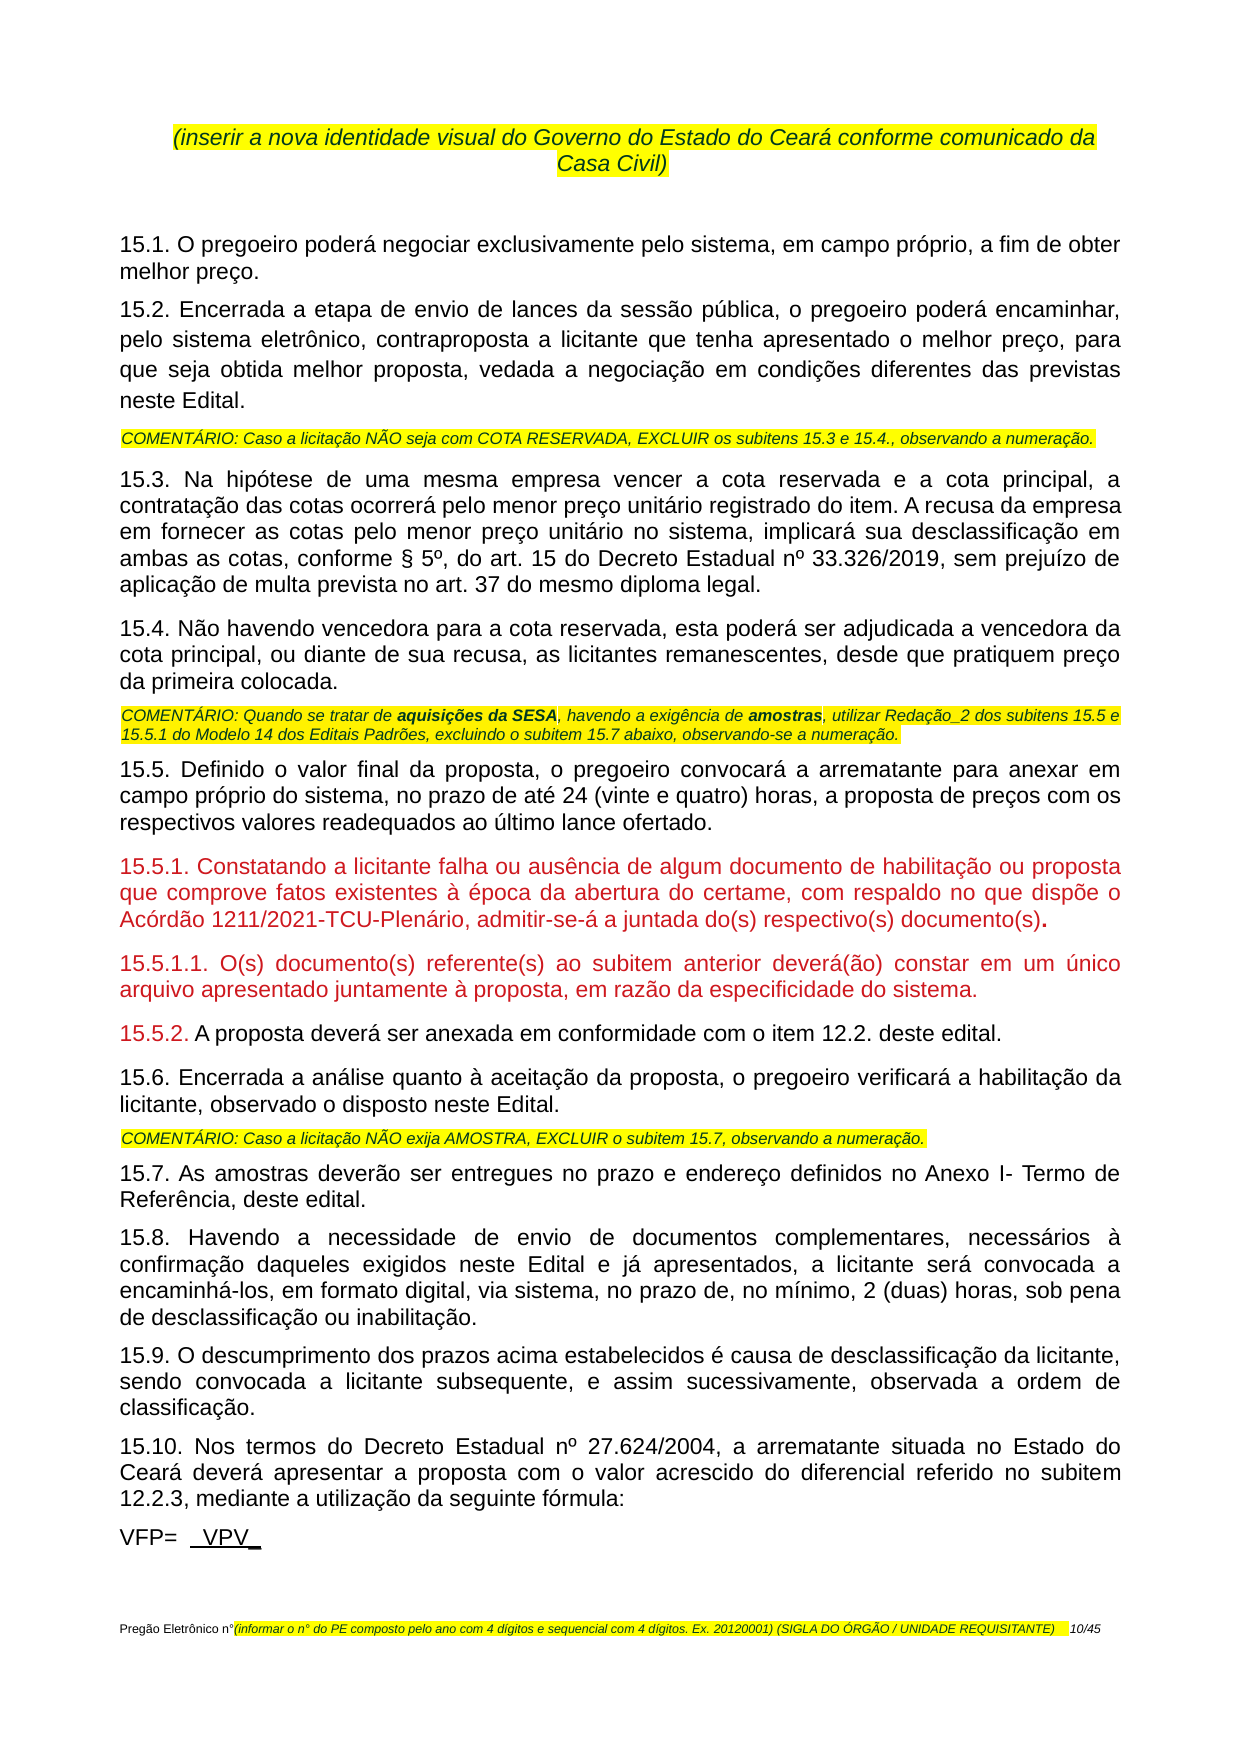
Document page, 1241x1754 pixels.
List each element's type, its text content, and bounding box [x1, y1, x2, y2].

list 15.6. Encerrada a análise quanto à aceitação da proposta, o pregoeiro verificará a habilitação da licitante, observado o disposto neste Edital. [119, 1064, 1123, 1117]
text 15.7. As amostras deverão ser entregues no prazo e endereço definidos no Anexo I- Termo de Referência, deste edital. [119, 1160, 1121, 1212]
text COMENTÁRIO: Caso a licitação NÃO seja com COTA RESERVADA, EXCLUIR os subitens 15.3 e 15.4., observando a numeração. [121, 429, 1121, 448]
text 15.1. O pregoeiro poderá negociar exclusivamente pelo sistema, em campo próprio, a fim de obter melhor preço. [119, 231, 1121, 284]
text 15.9. O descumprimento dos prazos acima estabelecidos é causa de desclassificação da licitante, sendo convocada a licitante subsequente, e assim sucessivamente, observada a ordem de classificação. [119, 1342, 1121, 1421]
text COMENTÁRIO: Quando se tratar de aquisições da SESA, havendo a exigência de amostras, utilizar Redação_2 dos subitens 15.5 e 15.5.1 do Modelo 14 dos Editais Padrões, excluindo o subitem 15.7 abaixo, observando-se a numeração. [121, 706, 1121, 744]
text 15.5.1.1. O(s) documento(s) referente(s) ao subitem anterior deverá(ão) constar em um único arquivo apresentado juntamente à proposta, em razão da especificidade do sistema. [119, 950, 1121, 1002]
text VFP= VPV_ [119, 1523, 1121, 1550]
text 15.4. Não havendo vencedora para a cota reservada, esta poderá ser adjudicada a vencedora da cota principal, ou diante de sua recusa, as licitantes remanescentes, desde que pratiquem preço da primeira colocada. [119, 615, 1121, 694]
text 15.10. Nos termos do Decreto Estadual nº 27.624/2004, a arrematante situada no Estado do Ceará deverá apresentar a proposta com o valor acrescido do diferencial referido no subitem 12.2.3, mediante a utilização da seguinte fórmula: [119, 1433, 1121, 1512]
text 15.5.2. A proposta deverá ser anexada em conformidade com o item 12.2. deste edital. [119, 1020, 1121, 1046]
text 15.3. Na hipótese de uma mesma empresa vencer a cota reservada e a cota principal, a contratação das cotas ocorrerá pelo menor preço unitário registrado do item. A recusa da empresa em fornecer as cotas pelo menor preço unitário no sistema, implicará sua desclassificação em ambas as cotas, conforme § 5º, do art. 15 do Decreto Estadual nº 33.326/2019, sem prejuízo de aplicação de multa prevista no art. 37 do mesmo diploma legal. [119, 466, 1121, 597]
text 15.5.1. Constatando a licitante falha ou ausência de algum documento de habilitação ou proposta que comprove fatos existentes à época da abertura do certame, com respaldo no que dispõe o Acórdão 1211/2021-TCU-Plenário, admitir-se-á a juntada do(s) respectivo(s) documento(s). [119, 853, 1121, 932]
list 15.8. Havendo a necessidade de envio de documentos complementares, necessários à confirmação daqueles exigidos neste Edital e já apresentados, a licitante será convocada a encaminhá-los, em formato digital, via sistema, no prazo de, no mínimo, 2 (duas) horas, sob pena de desclassificação ou inabilitação. [119, 1224, 1121, 1330]
text 15.5. Definido o valor final da proposta, o pregoeiro convocará a arrematante para anexar em campo próprio do sistema, no prazo de até 24 (vinte e quatro) horas, a proposta de preços com os respectivos valores readequados ao último lance ofertado. [119, 756, 1121, 835]
list 15.2. Encerrada a etapa de envio de lances da sessão pública, o pregoeiro poderá encaminhar, pelo sistema eletrônico, contraproposta a licitante que tenha apresentado o melhor preço, para que seja obtida melhor proposta, vedada a negociação em condições diferentes das previstas neste Edital. [119, 296, 1121, 413]
text COMENTÁRIO: Caso a licitação NÃO exija AMOSTRA, EXCLUIR o subitem 15.7, observando a numeração. [121, 1129, 1121, 1148]
